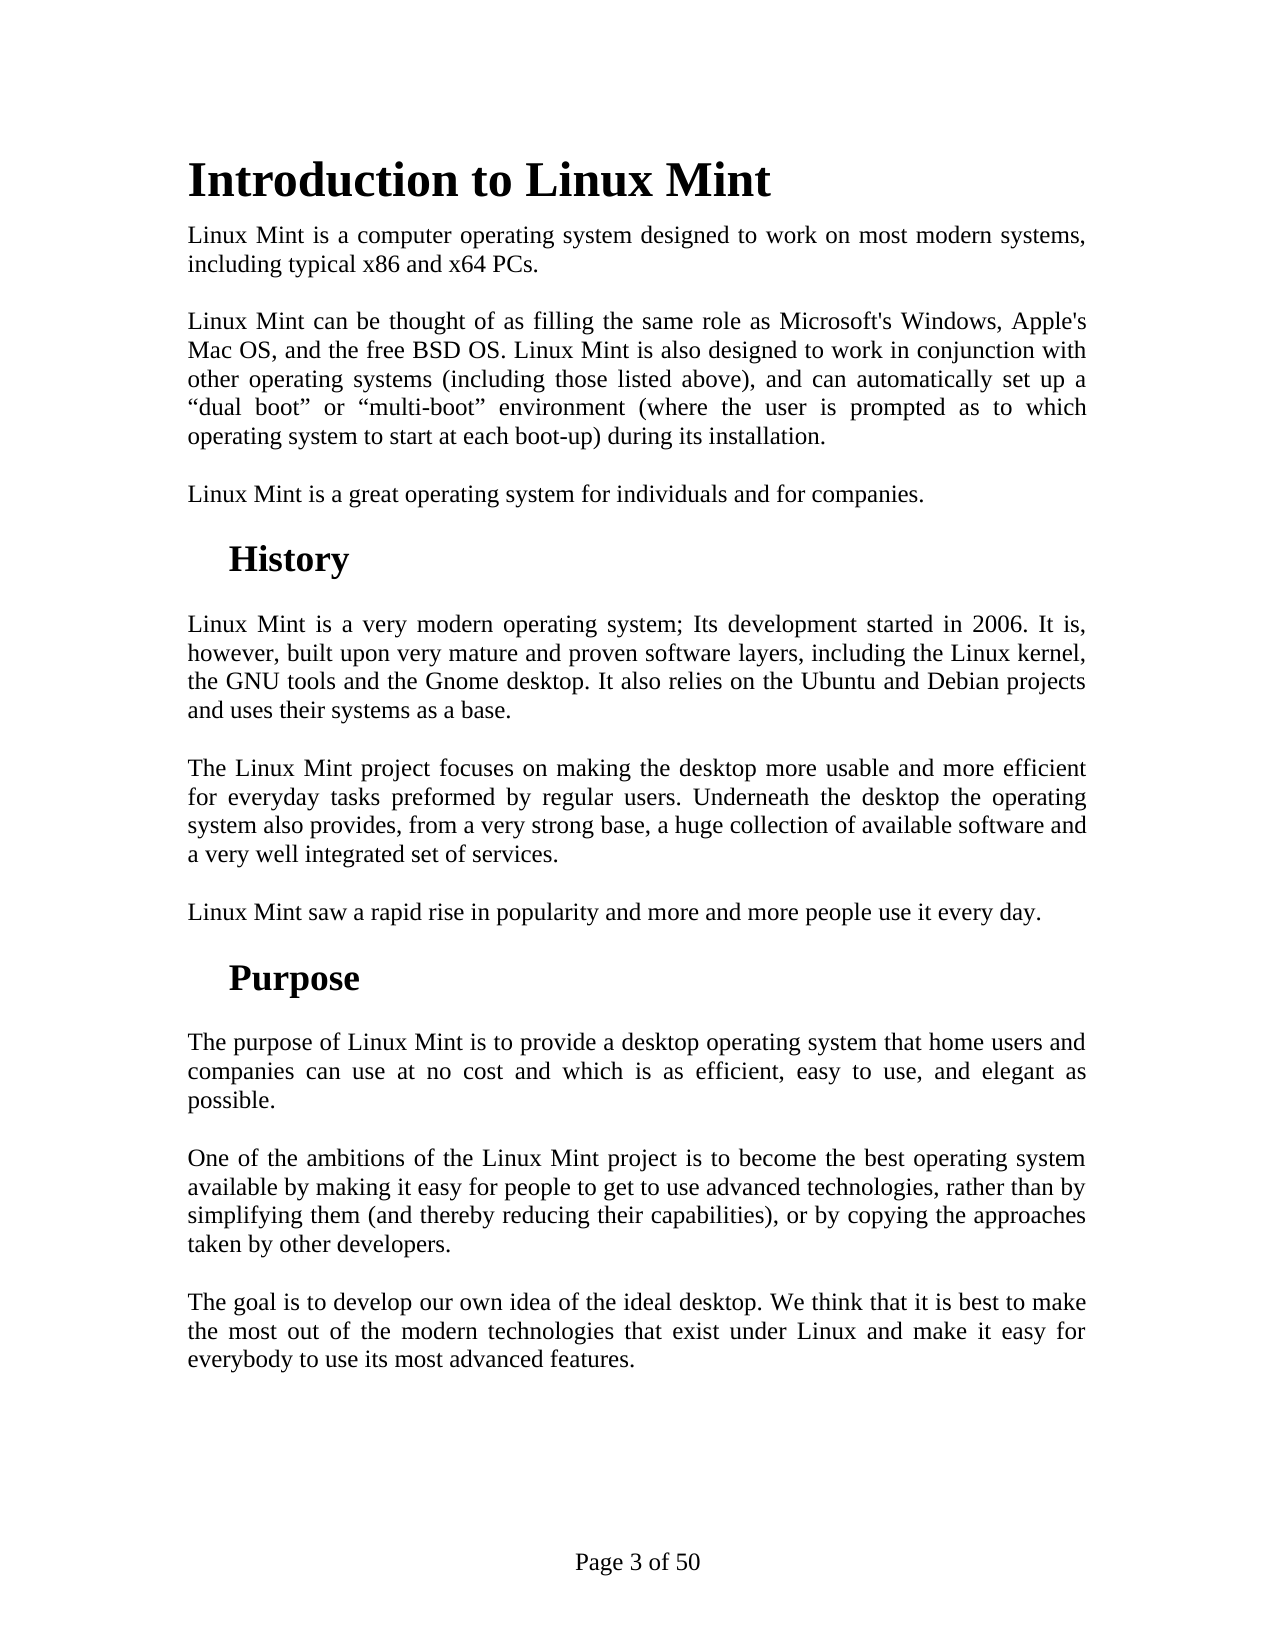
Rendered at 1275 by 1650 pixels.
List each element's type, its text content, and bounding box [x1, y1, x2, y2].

text Linux Mint is a very modern operating system; Its development started in 2006. It is, however, built upon very mature and proven software layers, including the Linux kernel, the GNU tools and the Gnome desktop. It also relies on the Ubuntu and Debian projects and uses their systems as a base. [187, 609, 1087, 724]
subtitle History [187, 537, 1087, 580]
subtitle Introduction to Linux Mint [187, 150, 1087, 207]
text Linux Mint can be thought of as filling the same role as Microsoft's Windows, Apple's Mac OS, and the free BSD OS. Linux Mint is also designed to work in conjunction with other operating systems (including those listed above), and can automatically set up a “dual boot” or “multi-boot” environment (where the user is prompted as to which operating system to start at each boot-up) during its installation. [187, 306, 1087, 450]
text One of the ambitions of the Linux Mint project is to become the best operating system available by making it easy for people to get to use advanced technologies, rather than by simplifying them (and thereby reducing their capabilities), or by copying the approaches taken by other developers. [187, 1143, 1087, 1258]
text Linux Mint saw a rapid rise in popularity and more and more people use it every day. [187, 897, 1087, 926]
subtitle Purpose [187, 955, 1087, 998]
text The purpose of Linux Mint is to provide a desktop operating system that home users and companies can use at no cost and which is as efficient, easy to use, and elegant as possible. [187, 1027, 1087, 1114]
text Linux Mint is a computer operating system designed to work on most modern systems, including typical x86 and x64 PCs. [187, 220, 1087, 277]
text The Linux Mint project focuses on making the desktop more usable and more efficient for everyday tasks preformed by regular users. Underneath the desktop the operating system also provides, from a very strong base, a huge collection of available software and a very well integrated set of services. [187, 753, 1087, 868]
text Linux Mint is a great operating system for individuals and for companies. [187, 479, 1087, 507]
text The goal is to develop our own idea of the ideal desktop. We think that it is best to make the most out of the modern technologies that exist under Linux and make it easy for everybody to use its most advanced features. [187, 1287, 1087, 1373]
